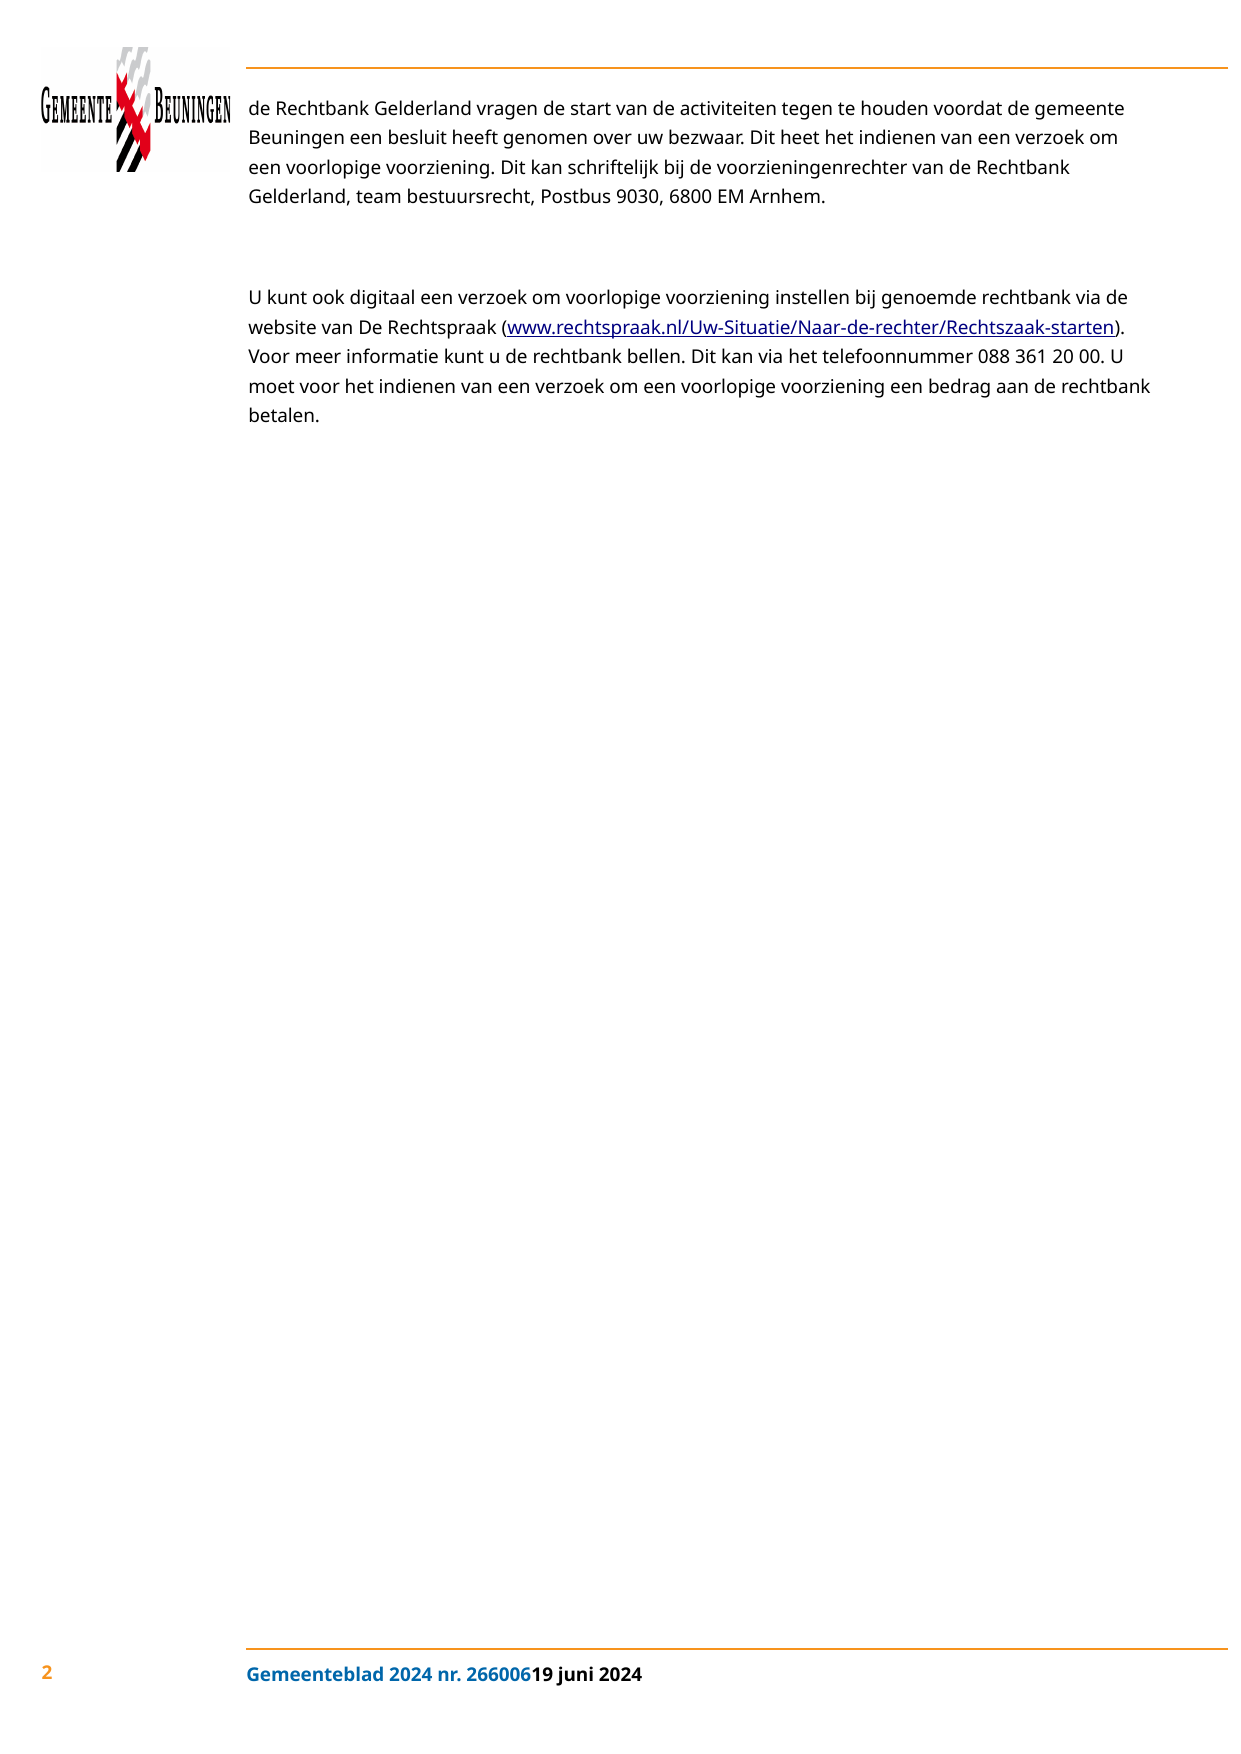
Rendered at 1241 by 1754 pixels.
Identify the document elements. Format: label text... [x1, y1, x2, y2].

text de Rechtbank Gelderland vragen de start van de activiteiten tegen te houden voordat de gemeente Beuningen een besluit heeft genomen over uw bezwaar. Dit heet het indienen van een verzoek om een voorlopige voorziening. Dit kan schriftelijk bij de voorzieningenrechter van de Rechtbank Gelderland, team bestuursrecht, Postbus 9030, 6800 EM Arnhem. [248, 95, 1152, 209]
text U kunt ook digitaal een verzoek om voorlopige voorziening instellen bij genoemde rechtbank via de website van De Rechtspraak (www.rechtspraak.nl/Uw-Situatie/Naar-de-rechter/Rechtszaak-starten). Voor meer informatie kunt u de rechtbank bellen. Dit kan via het telefoonnummer 088 361 20 00. U moet voor het indienen van een verzoek om een voorlopige voorziening een bedrag aan de rechtbank betalen. [248, 284, 1152, 428]
picture [41, 47, 231, 172]
